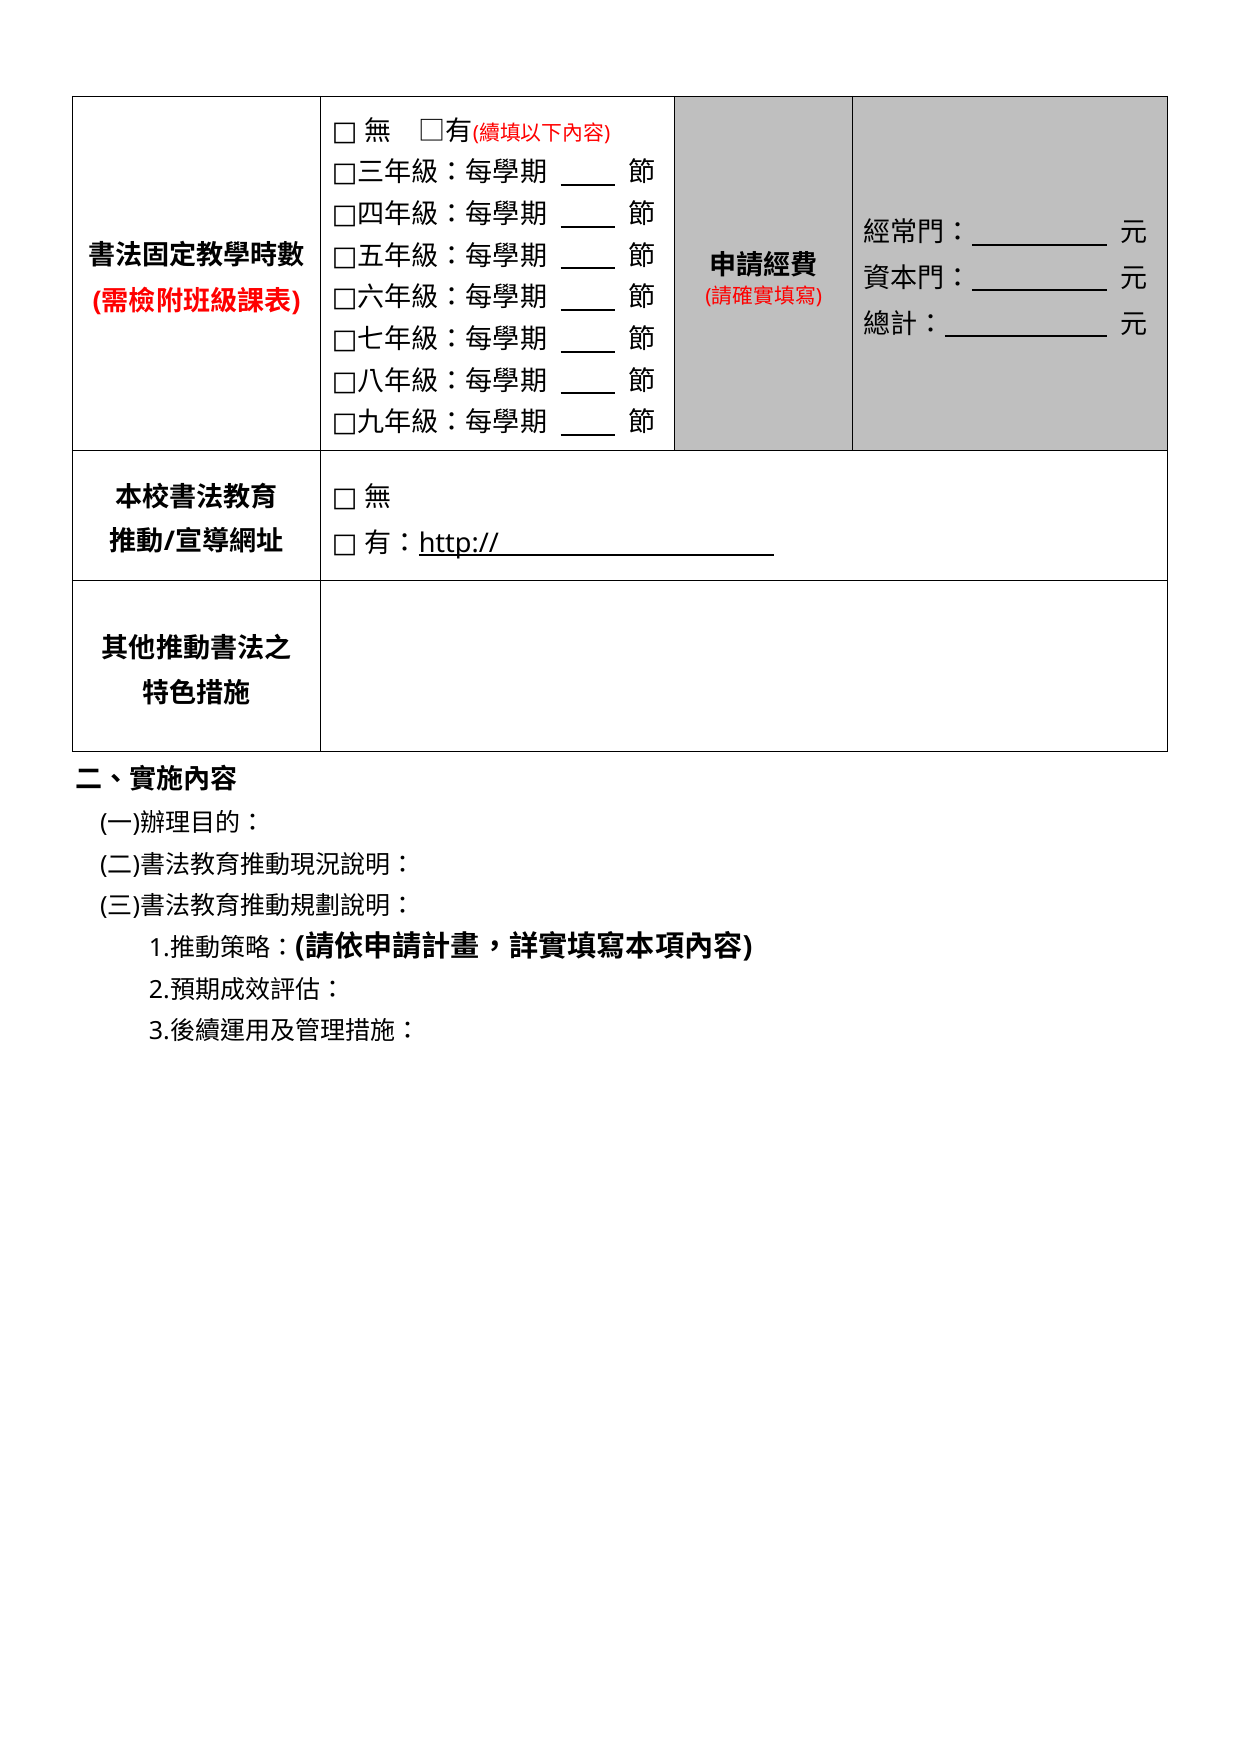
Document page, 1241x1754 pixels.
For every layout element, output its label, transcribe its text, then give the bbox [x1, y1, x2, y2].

text (二)書法教育推動現況說明： [75, 840, 1165, 881]
table_cell □ 無 □有(續填以下內容) □三年級：每學期 節 □四年級：每學期 節 □五年級：每學期 節 □六年級：每學期 節 □七年級：每學期 節 □八年級：每學期 節 □九年級：每學期 節 [321, 97, 674, 450]
table_cell 本校書法教育 推動/宣導網址 [73, 451, 320, 580]
text (一)辦理目的： [75, 798, 1165, 840]
table_cell □ 無 □ 有：http:// [321, 451, 1167, 580]
text 2.預期成效評估： [75, 965, 1165, 1006]
text 3.後續運用及管理措施： [75, 1006, 1165, 1048]
text 1.推動策略：(請依申請計畫，詳實填寫本項內容) [75, 923, 1165, 965]
text (三)書法教育推動規劃說明： [75, 881, 1165, 923]
table_cell 其他推動書法之 特色措施 [73, 581, 320, 751]
table_cell 書法固定教學時數 (需檢附班級課表) [73, 97, 320, 450]
text 二、實施內容 [75, 752, 1186, 798]
table_cell 申請經費 (請確實填寫) [675, 97, 852, 450]
table_cell 經常門： 元 資本門： 元 總計： 元 [853, 97, 1167, 450]
table_cell [321, 581, 1167, 751]
